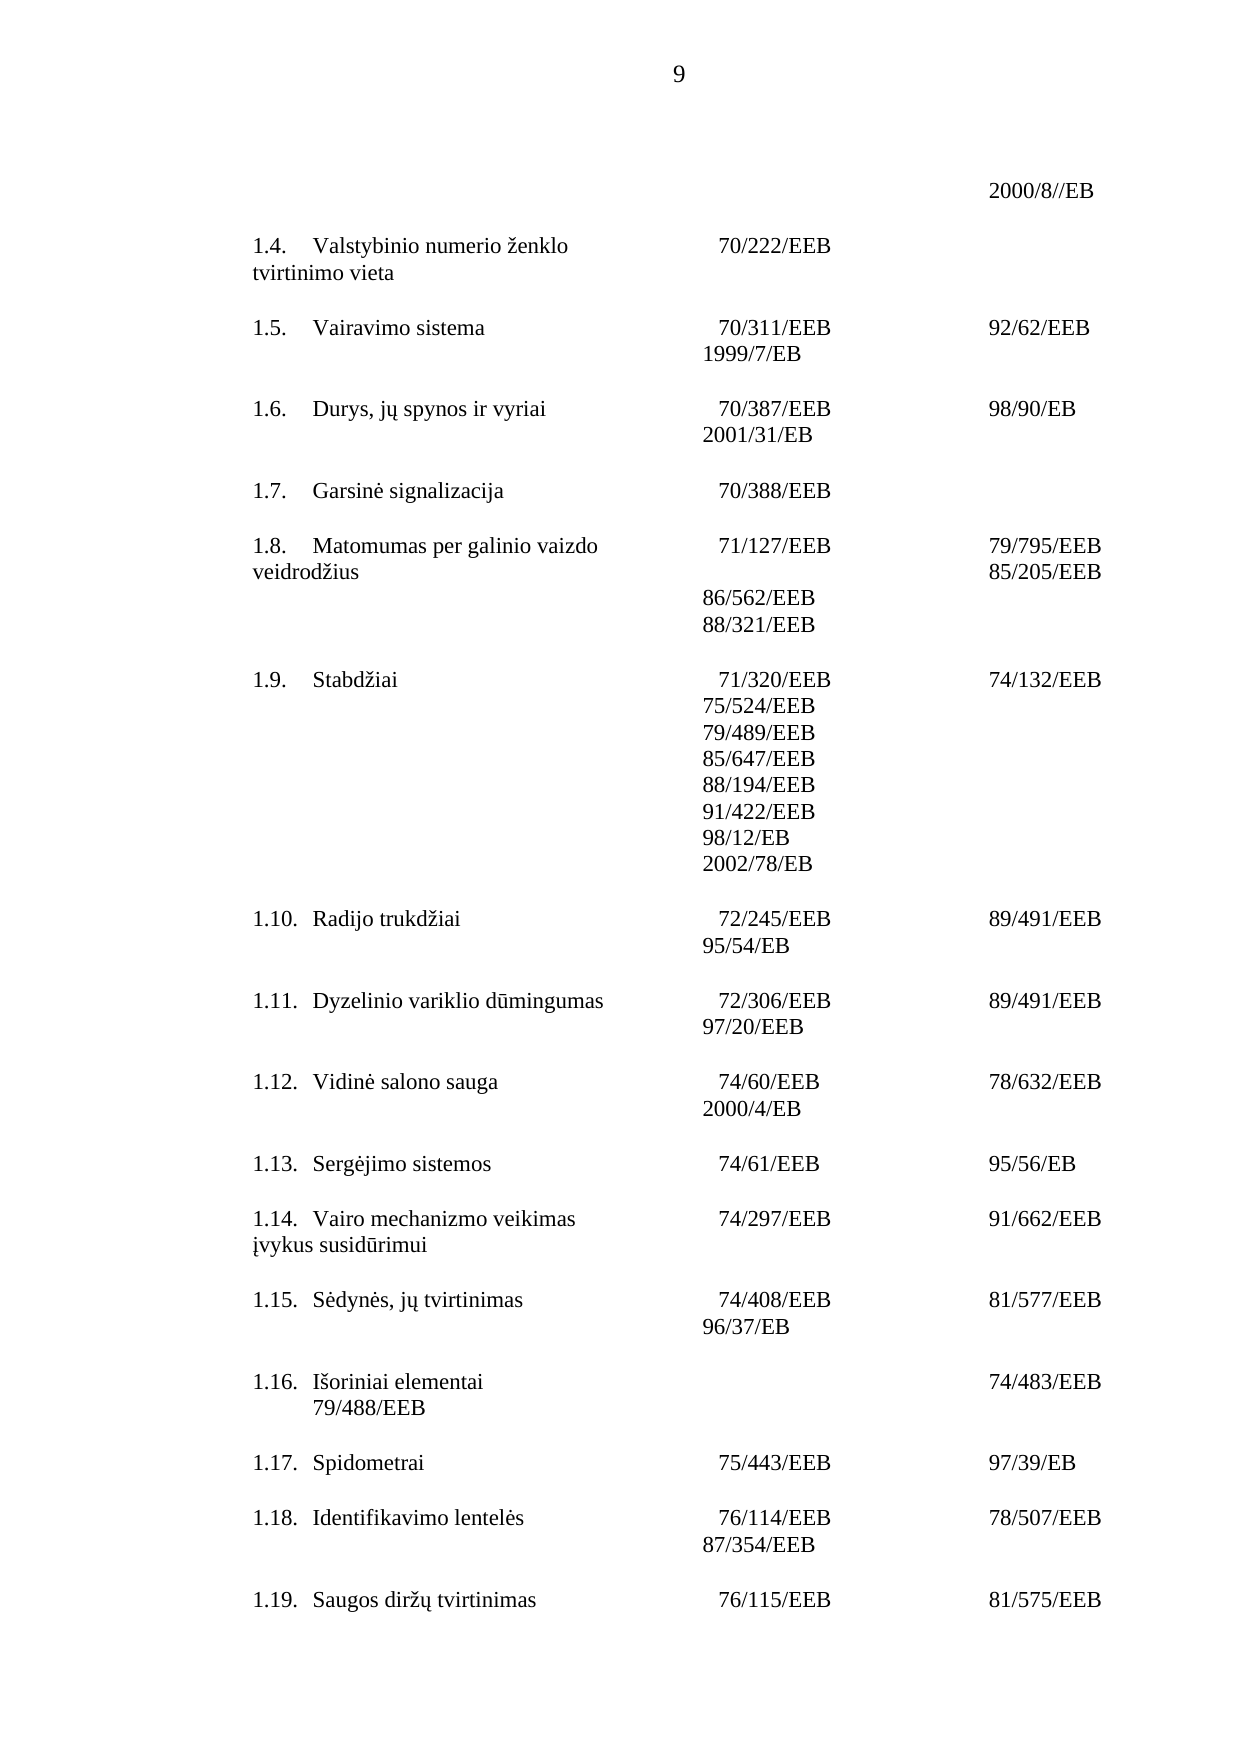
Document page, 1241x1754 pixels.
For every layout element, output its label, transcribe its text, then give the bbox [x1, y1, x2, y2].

text 1999/7/EB [177, 340, 1181, 366]
text 1.10. Radijo trukdžiai 72/245/EEB 89/491/EEB [177, 906, 1181, 932]
text 1.8. Matomumas per galinio vaizdo 71/127/EEB 79/795/EEB [177, 532, 1181, 558]
text 79/489/EEB [177, 719, 1181, 745]
text 2001/31/EB [177, 422, 1181, 448]
text 95/54/EB [177, 932, 1181, 958]
text 2000/8//EB [853, 177, 1181, 203]
text 1.5. Vairavimo sistema 70/311/EEB 92/62/EEB [177, 314, 1181, 340]
text 1.17. Spidometrai 75/443/EEB 97/39/EB [177, 1449, 1181, 1476]
text 1.12. Vidinė salono sauga 74/60/EEB 78/632/EEB [177, 1068, 1181, 1095]
text 1.19. Saugos diržų tvirtinimas 76/115/EEB 81/575/EEB [177, 1586, 1181, 1612]
text 88/194/EEB [177, 771, 1181, 798]
text įvykus susidūrimui [177, 1231, 1181, 1258]
text 1.6. Durys, jų spynos ir vyriai 70/387/EEB 98/90/EB [177, 395, 1181, 422]
text 98/12/EB [177, 824, 1181, 850]
text 75/524/EEB [177, 692, 1181, 719]
text 87/354/EEB [177, 1531, 1181, 1557]
text 1.11. Dyzelinio variklio dūmingumas 72/306/EEB 89/491/EEB [177, 987, 1181, 1013]
text 1.13. Sergėjimo sistemos 74/61/EEB 95/56/EB [177, 1150, 1181, 1176]
text 1.4. Valstybinio numerio ženklo 70/222/EEB [177, 232, 1181, 259]
text 1.7. Garsinė signalizacija 70/388/EEB [177, 477, 1181, 503]
text 88/321/EEB [177, 611, 1181, 637]
text veidrodžius 85/205/EEB [177, 558, 1181, 584]
text 1.14. Vairo mechanizmo veikimas 74/297/EEB 91/662/EEB [177, 1205, 1181, 1231]
text tvirtinimo vieta [177, 259, 1181, 285]
text 85/647/EEB [177, 745, 1181, 771]
text 2002/78/EB [177, 850, 1181, 877]
text 2000/4/EB [177, 1095, 1181, 1121]
text 1.16. Išoriniai elementai 74/483/EEB 79/488/EEB [177, 1368, 1181, 1421]
text 91/422/EEB [177, 798, 1181, 824]
text 1.18. Identifikavimo lentelės 76/114/EEB 78/507/EEB [177, 1504, 1181, 1531]
text 96/37/EB [177, 1313, 1181, 1339]
text 1.15. Sėdynės, jų tvirtinimas 74/408/EEB 81/577/EEB [177, 1286, 1181, 1313]
text 1.9. Stabdžiai 71/320/EEB 74/132/EEB [177, 666, 1181, 692]
text 86/562/EEB [177, 584, 1181, 611]
text 97/20/EEB [177, 1013, 1181, 1040]
